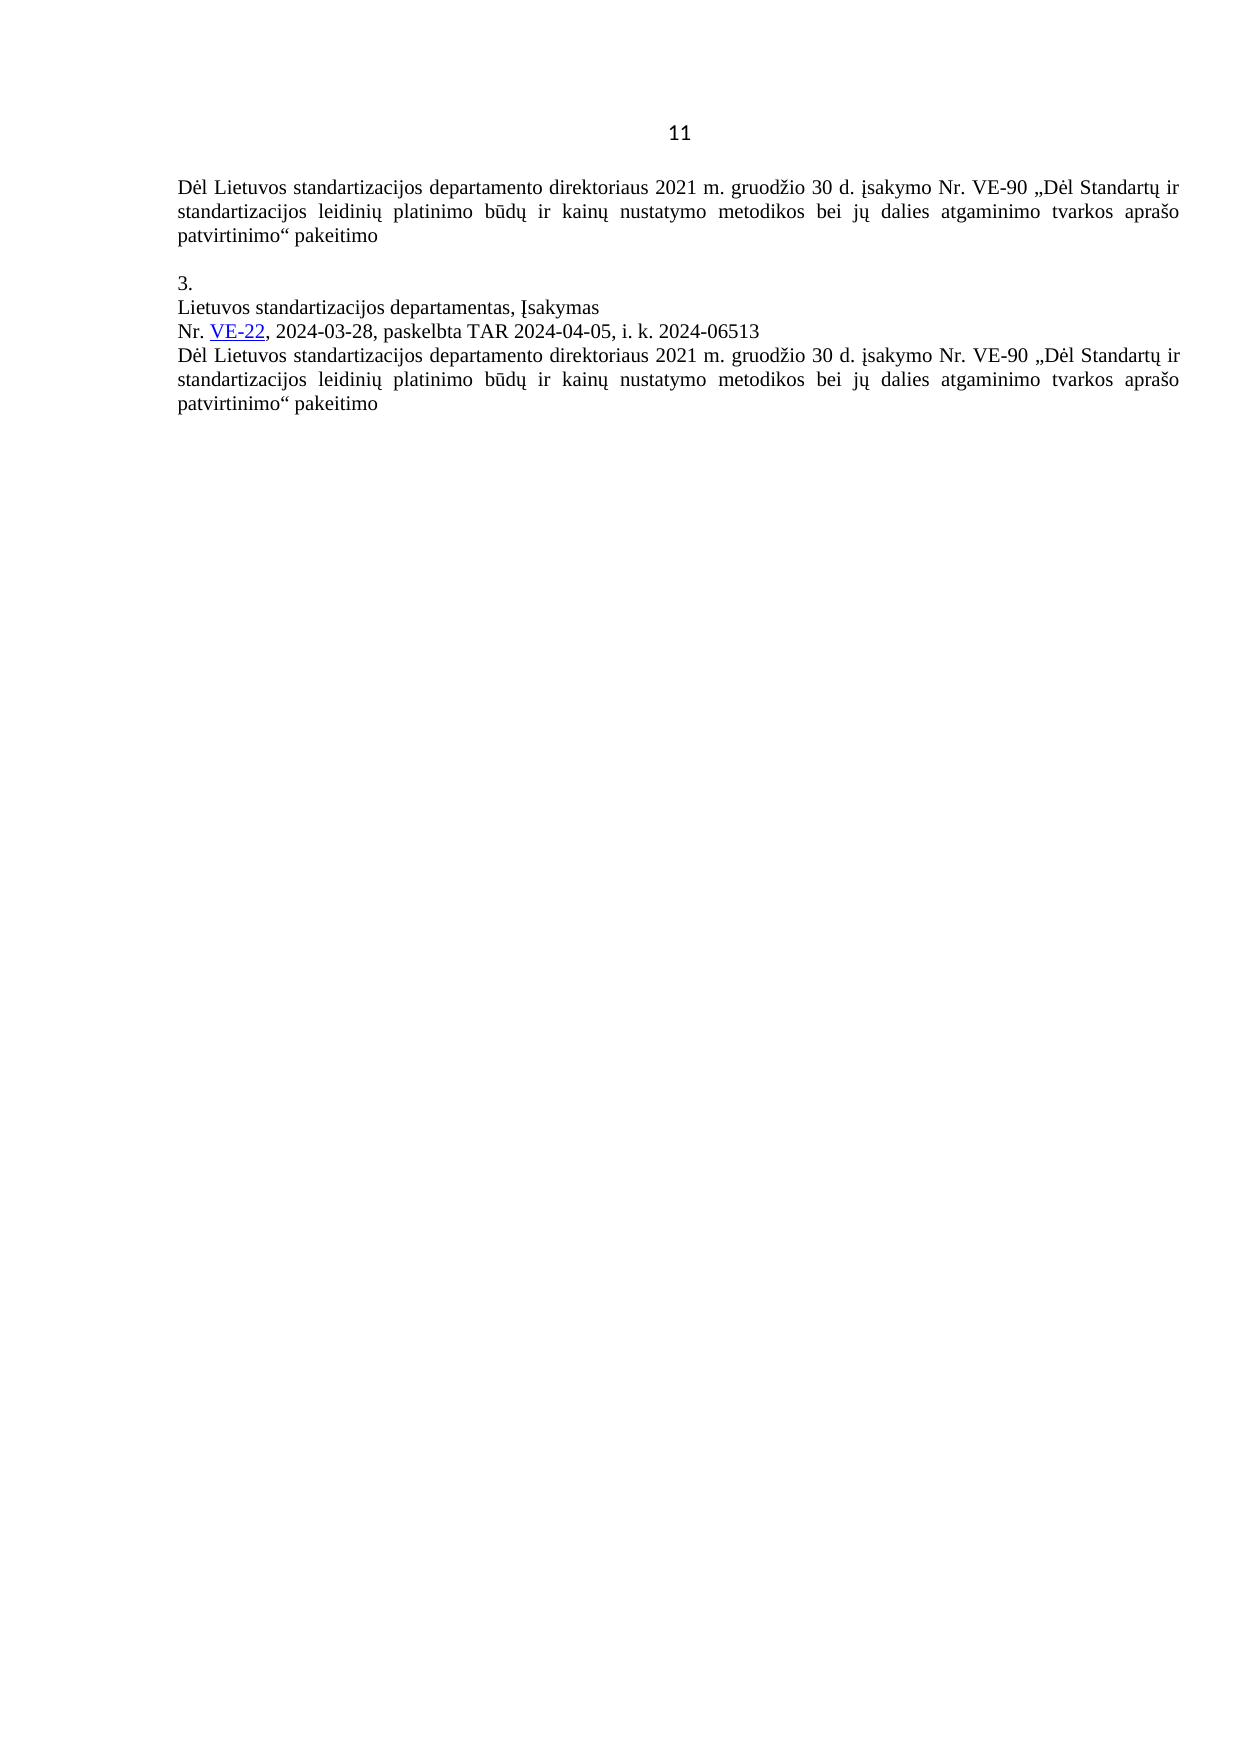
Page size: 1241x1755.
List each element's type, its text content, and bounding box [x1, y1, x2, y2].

text Nr. VE-22, 2024-03-28, paskelbta TAR 2024-04-05, i. k. 2024-06513 [177, 319, 1181, 343]
text 3. [177, 271, 1181, 295]
text Dėl Lietuvos standartizacijos departamento direktoriaus 2021 m. gruodžio 30 d. įsakymo Nr. VE-90 „Dėl Standartų ir standartizacijos leidinių platinimo būdų ir kainų nustatymo metodikos bei jų dalies atgaminimo tvarkos aprašo patvirtinimo“ pakeitimo [177, 174, 1181, 247]
text Dėl Lietuvos standartizacijos departamento direktoriaus 2021 m. gruodžio 30 d. įsakymo Nr. VE-90 „Dėl Standartų ir standartizacijos leidinių platinimo būdų ir kainų nustatymo metodikos bei jų dalies atgaminimo tvarkos aprašo patvirtinimo“ pakeitimo [177, 343, 1181, 415]
text Lietuvos standartizacijos departamentas, Įsakymas [177, 295, 1181, 319]
